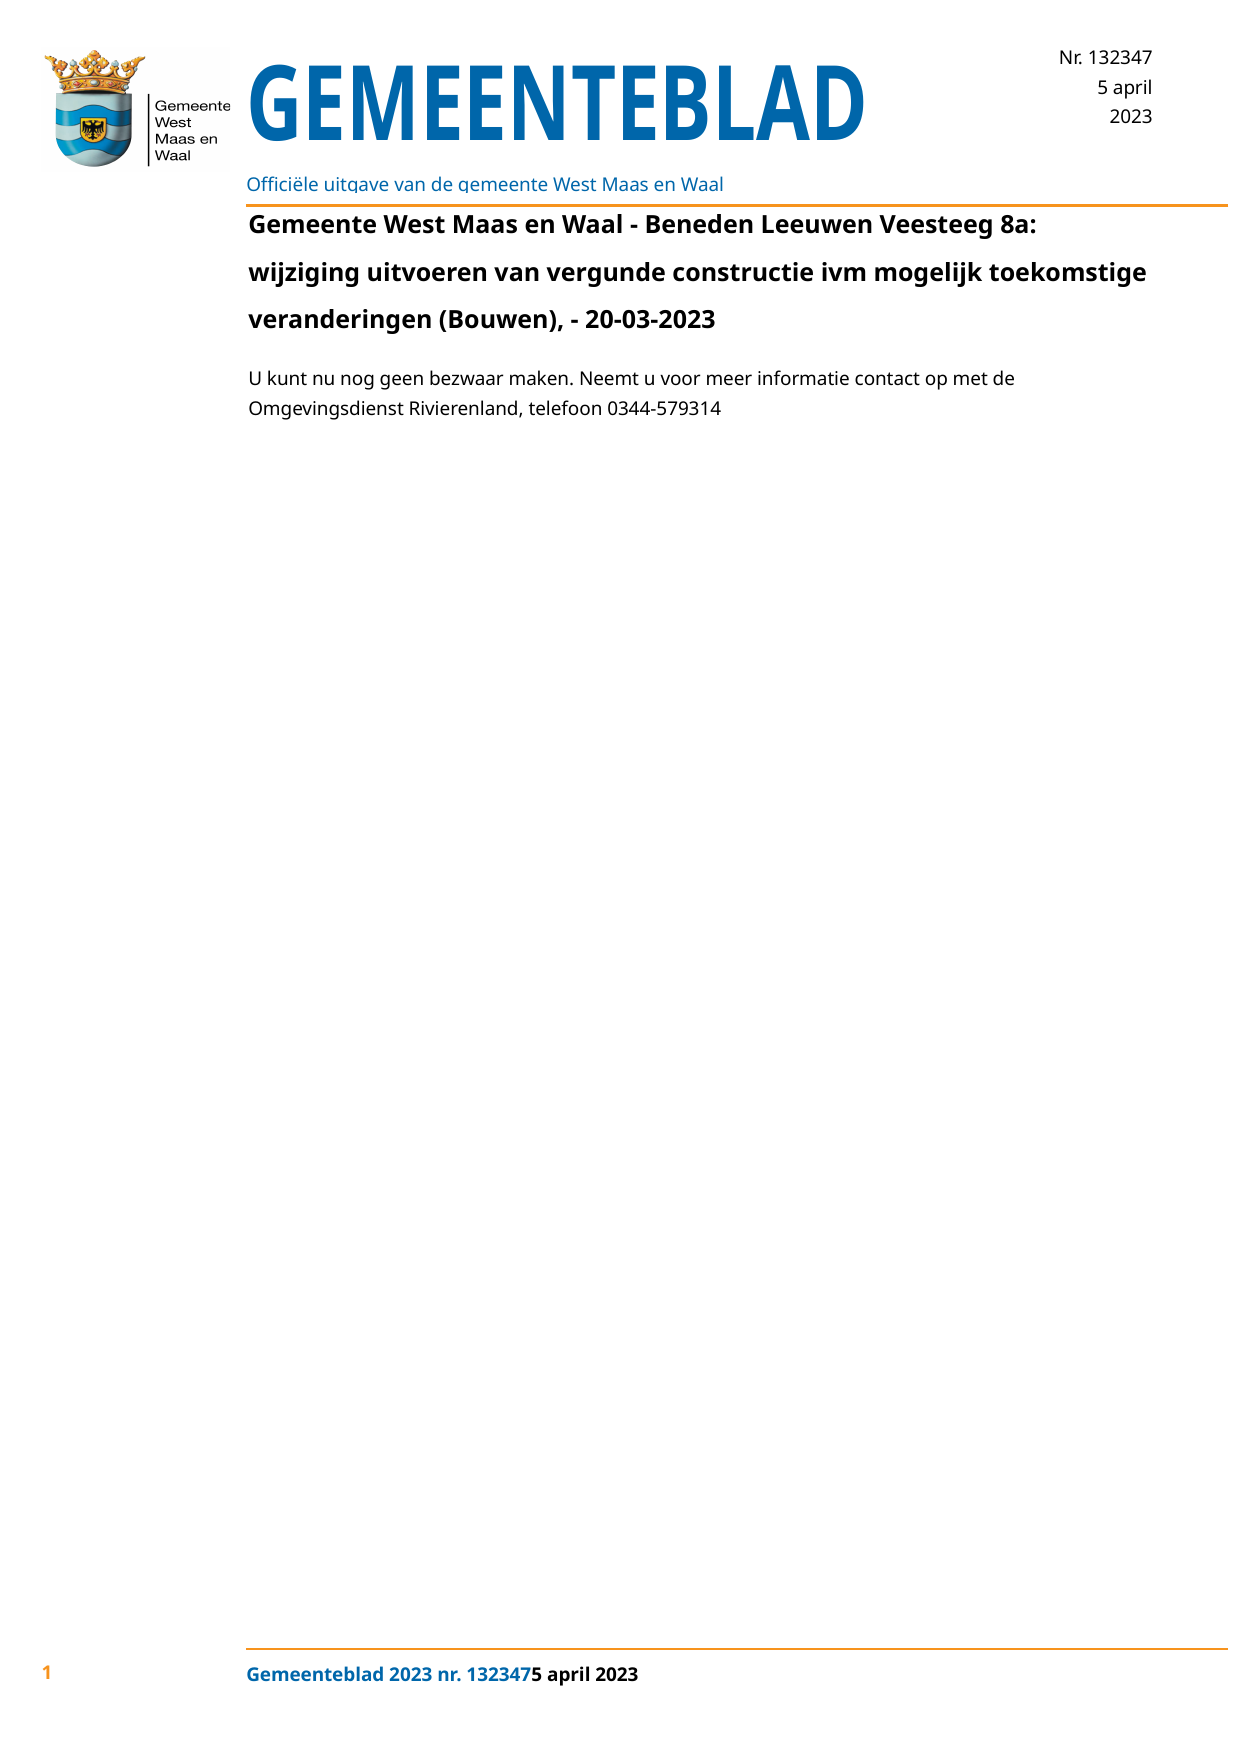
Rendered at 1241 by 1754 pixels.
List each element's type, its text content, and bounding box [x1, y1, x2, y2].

picture [41, 47, 231, 172]
text U kunt nu nog geen bezwaar maken. Neemt u voor meer informatie contact op met de Omgevingsdienst Rivierenland, telefoon 0344-579314 [248, 366, 1152, 421]
text Gemeente West Maas en Waal - Beneden Leeuwen Veesteeg 8a: wijziging uitvoeren van vergunde constructie ivm mogelijk toekomstige veranderingen (Bouwen), - 20-03-2023 [248, 207, 1152, 336]
